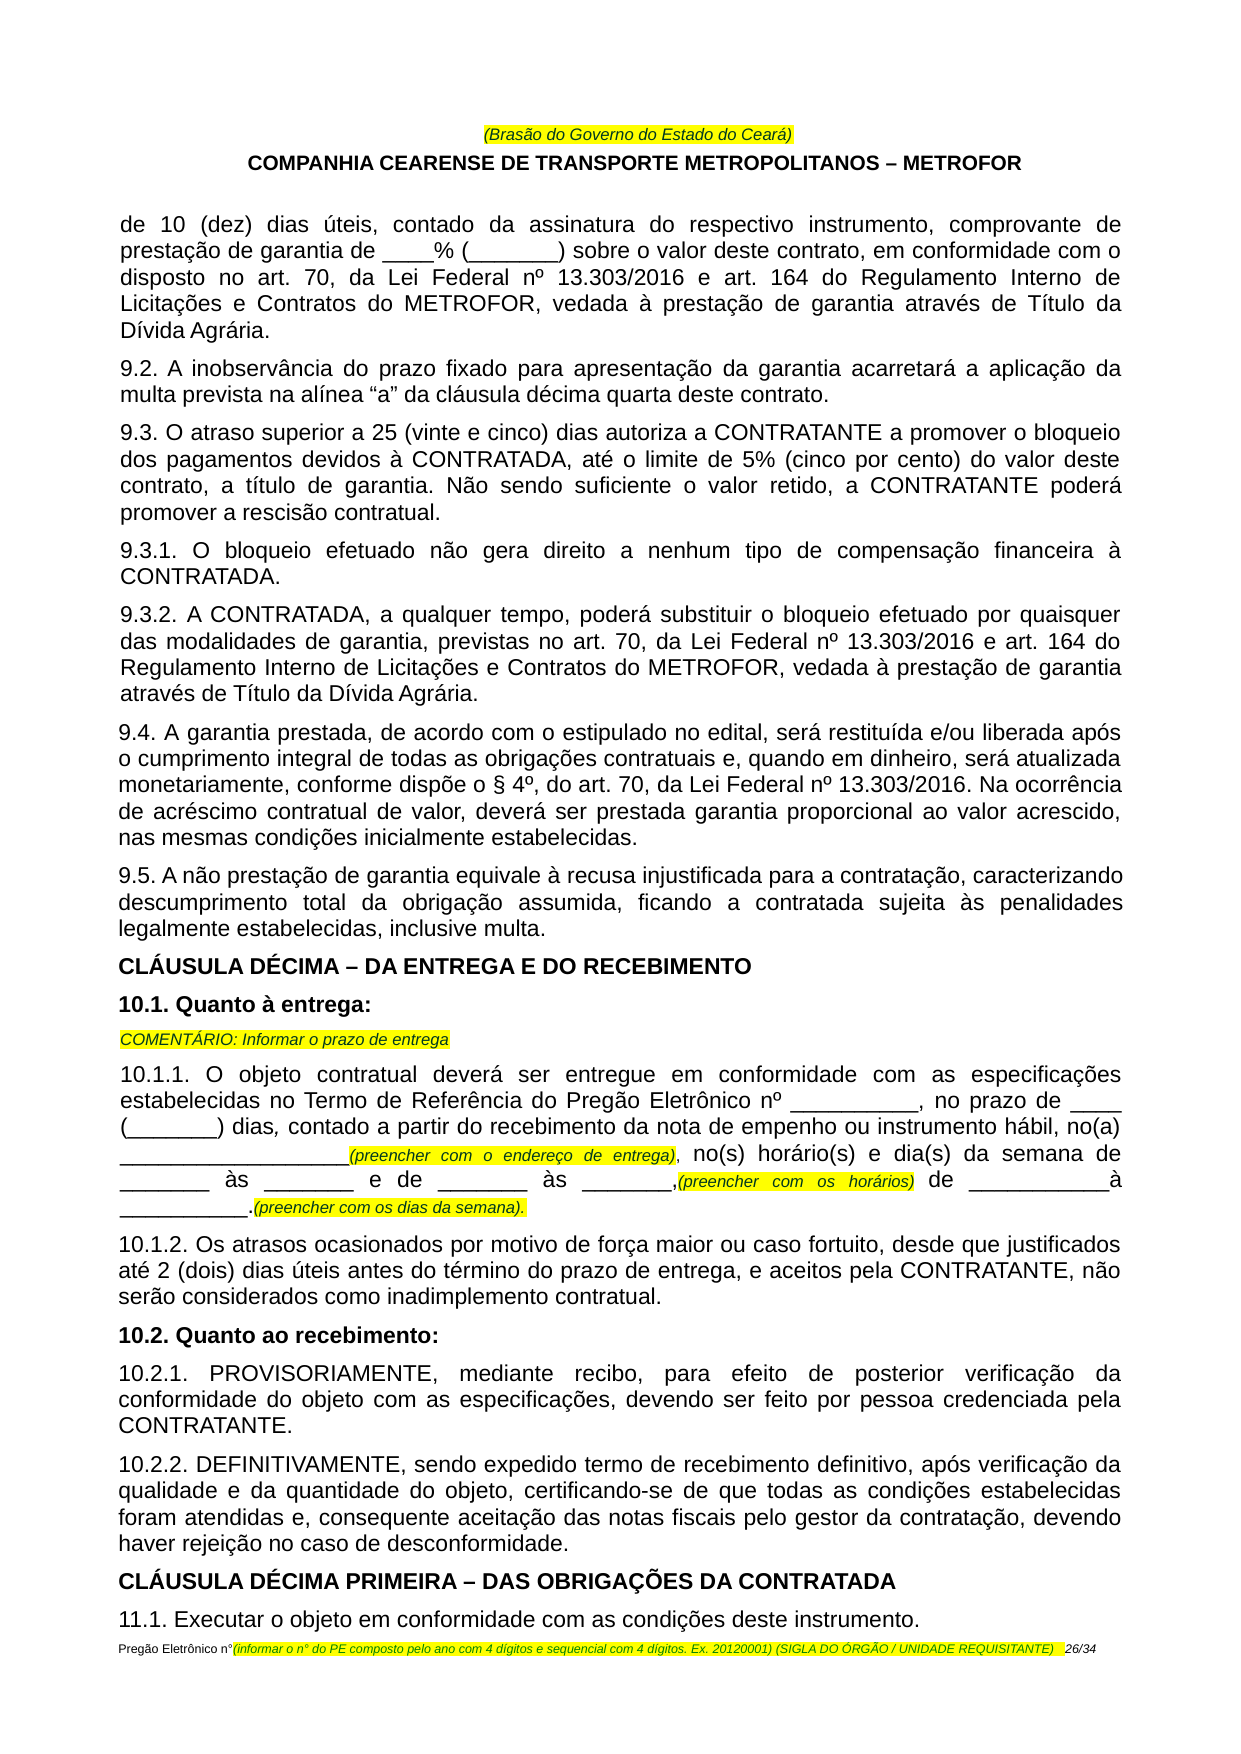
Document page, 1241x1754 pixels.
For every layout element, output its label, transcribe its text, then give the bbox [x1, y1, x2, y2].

text CLÁUSULA DÉCIMA PRIMEIRA – DAS OBRIGAÇÕES DA CONTRATADA [118, 1568, 1122, 1594]
text 9.4. A garantia prestada, de acordo com o estipulado no edital, será restituída e/ou liberada após o cumprimento integral de todas as obrigações contratuais e, quando em dinheiro, será atualizada monetariamente, conforme dispõe o § 4º, do art. 70, da Lei Federal nº 13.303/2016. Na ocorrência de acréscimo contratual de valor, deverá ser prestada garantia proporcional ao valor acrescido, nas mesmas condições inicialmente estabelecidas. [118, 718, 1122, 850]
text 9.3. O atraso superior a 25 (vinte e cinco) dias autoriza a CONTRATANTE a promover o bloqueio dos pagamentos devidos à CONTRATADA, até o limite de 5% (cinco por cento) do valor deste contrato, a título de garantia. Não sendo suficiente o valor retido, a CONTRATANTE poderá promover a rescisão contratual. [120, 419, 1122, 525]
text 10.2.2. DEFINITIVAMENTE, sendo expedido termo de recebimento definitivo, após verificação da qualidade e da quantidade do objeto, certificando-se de que todas as condições estabelecidas foram atendidas e, consequente aceitação das notas fiscais pelo gestor da contratação, devendo haver rejeição no caso de desconformidade. [118, 1451, 1122, 1556]
text 11.1. Executar o objeto em conformidade com as condições deste instrumento. [118, 1606, 1122, 1633]
text 9.3.1. O bloqueio efetuado não gera direito a nenhum tipo de compensação financeira à CONTRATADA. [120, 537, 1122, 589]
text COMENTÁRIO: Informar o prazo de entrega [120, 1029, 1122, 1049]
text de 10 (dez) dias úteis, contado da assinatura do respectivo instrumento, comprovante de prestação de garantia de ____% (_______) sobre o valor deste contrato, em conformidade com o disposto no art. 70, da Lei Federal nº 13.303/2016 e art. 164 do Regulamento Interno de Licitações e Contratos do METROFOR, vedada à prestação de garantia através de Título da Dívida Agrária. [120, 211, 1122, 343]
text 9.5. A não prestação de garantia equivale à recusa injustificada para a contratação, caracterizando descumprimento total da obrigação assumida, ficando a contratada sujeita às penalidades legalmente estabelecidas, inclusive multa. [118, 862, 1123, 941]
text 10.1. Quanto à entrega: [118, 991, 1122, 1018]
text 10.2. Quanto ao recebimento: [118, 1322, 1122, 1348]
text 10.2.1. PROVISORIAMENTE, mediante recibo, para efeito de posterior verificação da conformidade do objeto com as especificações, devendo ser feito por pessoa credenciada pela CONTRATANTE. [118, 1360, 1122, 1439]
text 10.1.1. O objeto contratual deverá ser entregue em conformidade com as especificações estabelecidas no Termo de Referência do Pregão Eletrônico nº __________, no prazo de ____ (_______) dias, contado a partir do recebimento da nota de empenho ou instrumento hábil, no(a) __________________(preencher com o endereço de entrega), no(s) horário(s) e dia(s) da semana de _______ às _______ e de _______ às _______,(preencher com os horários) de ___________à __________.(preencher com os dias da semana). [120, 1061, 1122, 1219]
text 10.1.2. Os atrasos ocasionados por motivo de força maior ou caso fortuito, desde que justificados até 2 (dois) dias úteis antes do término do prazo de entrega, e aceitos pela CONTRATANTE, não serão considerados como inadimplemento contratual. [118, 1231, 1122, 1310]
text CLÁUSULA DÉCIMA – DA ENTREGA E DO RECEBIMENTO [118, 953, 1122, 979]
text 9.3.2. A CONTRATADA, a qualquer tempo, poderá substituir o bloqueio efetuado por quaisquer das modalidades de garantia, previstas no art. 70, da Lei Federal nº 13.303/2016 e art. 164 do Regulamento Interno de Licitações e Contratos do METROFOR, vedada à prestação de garantia através de Título da Dívida Agrária. [120, 601, 1122, 707]
text 9.2. A inobservância do prazo fixado para apresentação da garantia acarretará a aplicação da multa prevista na alínea “a” da cláusula décima quarta deste contrato. [120, 355, 1122, 407]
